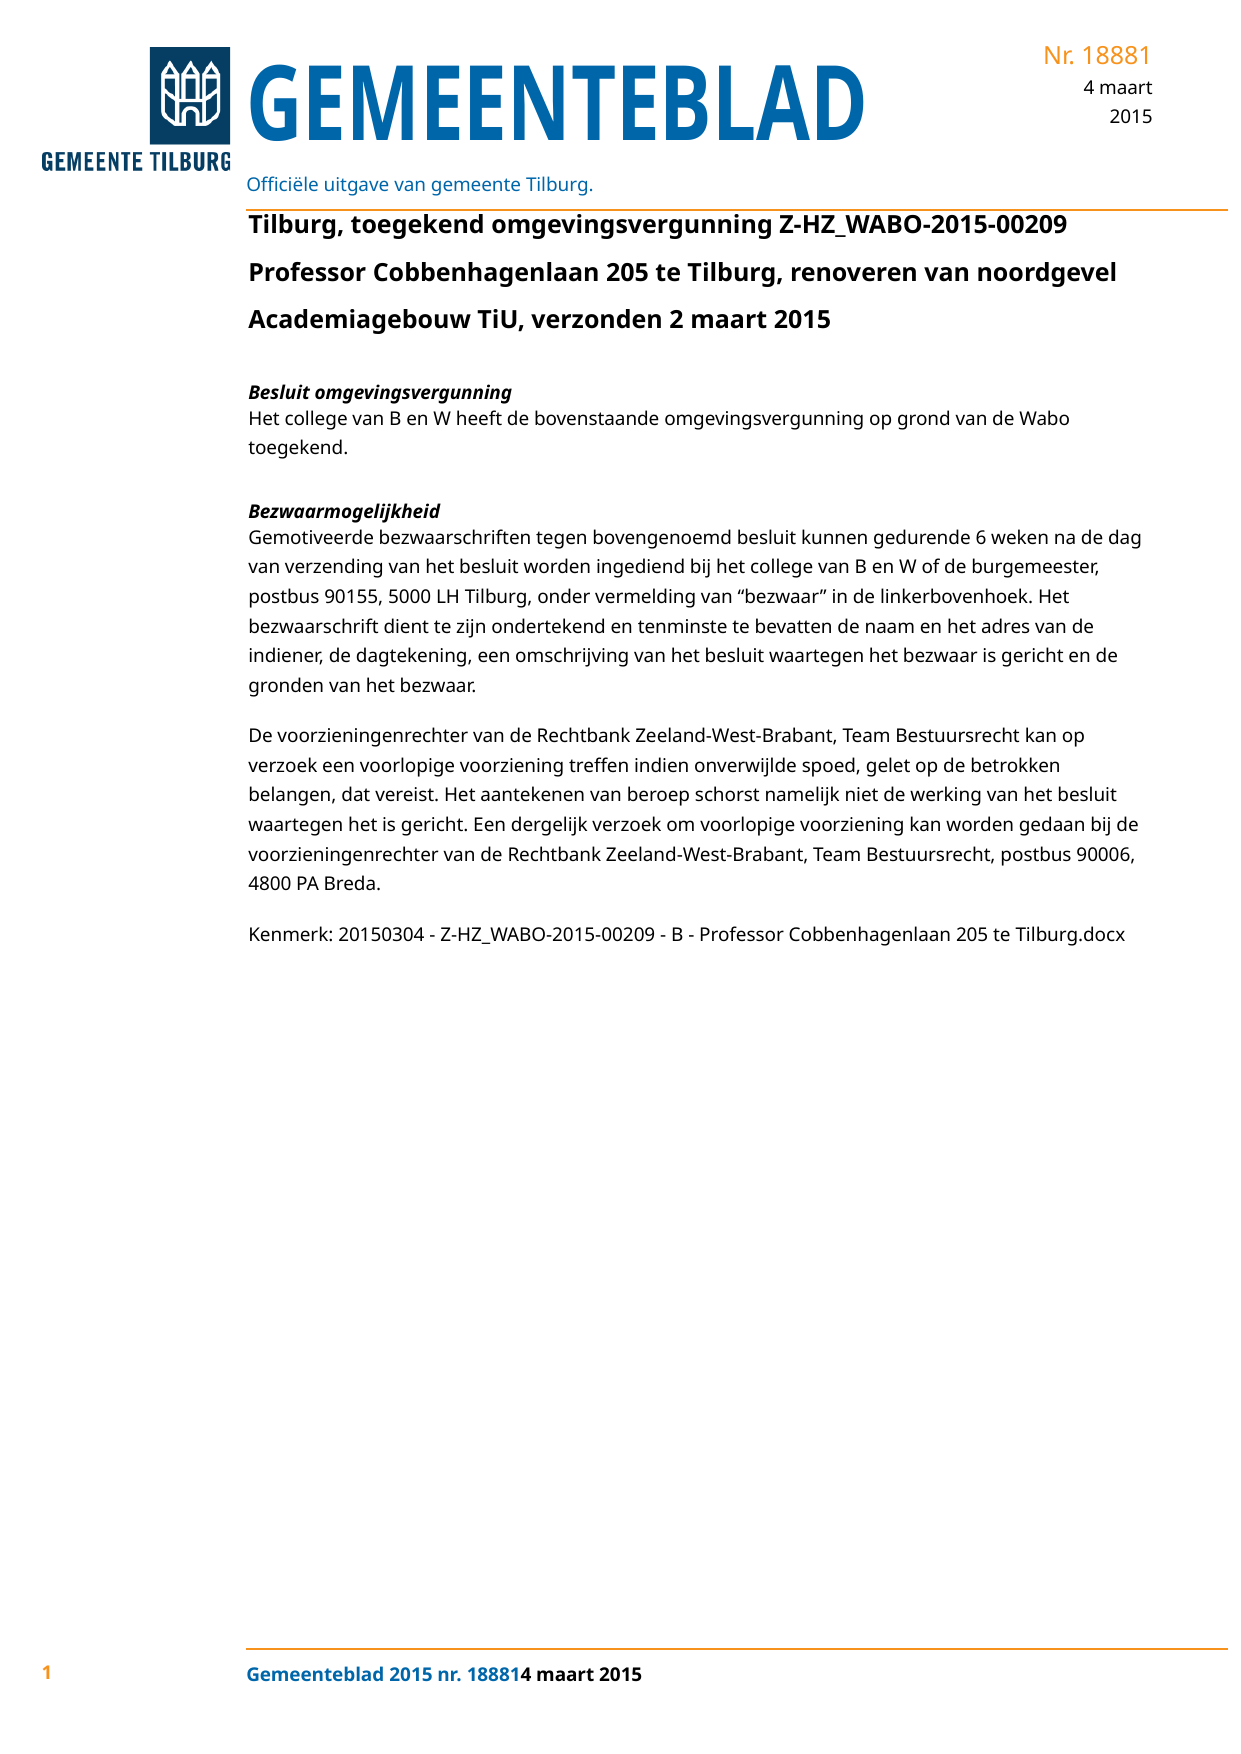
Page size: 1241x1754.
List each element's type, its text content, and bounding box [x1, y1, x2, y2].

text Tilburg, toegekend omgevingsvergunning Z-HZ_WABO-2015-00209 Professor Cobbenhagenlaan 205 te Tilburg, renoveren van noordgevel Academiagebouw TiU, verzonden 2 maart 2015 [248, 211, 1152, 336]
text Bezwaarmogelijkheid [248, 498, 1152, 524]
text Besluit omgevingsvergunning [248, 379, 1152, 405]
text Gemotiveerde bezwaarschriften tegen bovengenoemd besluit kunnen gedurende 6 weken na de dag van verzending van het besluit worden ingediend bij het college van B en W of de burgemeester, postbus 90155, 5000 LH Tilburg, onder vermelding van “bezwaar” in de linkerbovenhoek. Het bezwaarschrift dient te zijn ondertekend en tenminste te bevatten de naam en het adres van de indiener, de dagtekening, een omschrijving van het besluit waartegen het bezwaar is gericht en de gronden van het bezwaar. [248, 524, 1152, 698]
text Kenmerk: 20150304 - Z-HZ_WABO-2015-00209 - B - Professor Cobbenhagenlaan 205 te Tilburg.docx [248, 921, 1152, 946]
text Het college van B en W heeft de bovenstaande omgevingsvergunning op grond van de Wabo toegekend. [248, 405, 1152, 460]
text De voorzieningenrechter van de Rechtbank Zeeland-West-Brabant, Team Bestuursrecht kan op verzoek een voorlopige voorziening treffen indien onverwijlde spoed, gelet op de betrokken belangen, dat vereist. Het aantekenen van beroep schorst namelijk niet de werking van het besluit waartegen het is gericht. Een dergelijk verzoek om voorlopige voorziening kan worden gedaan bij de voorzieningenrechter van de Rechtbank Zeeland-West-Brabant, Team Bestuursrecht, postbus 90006, 4800 PA Breda. [248, 722, 1152, 896]
picture [41, 47, 231, 172]
